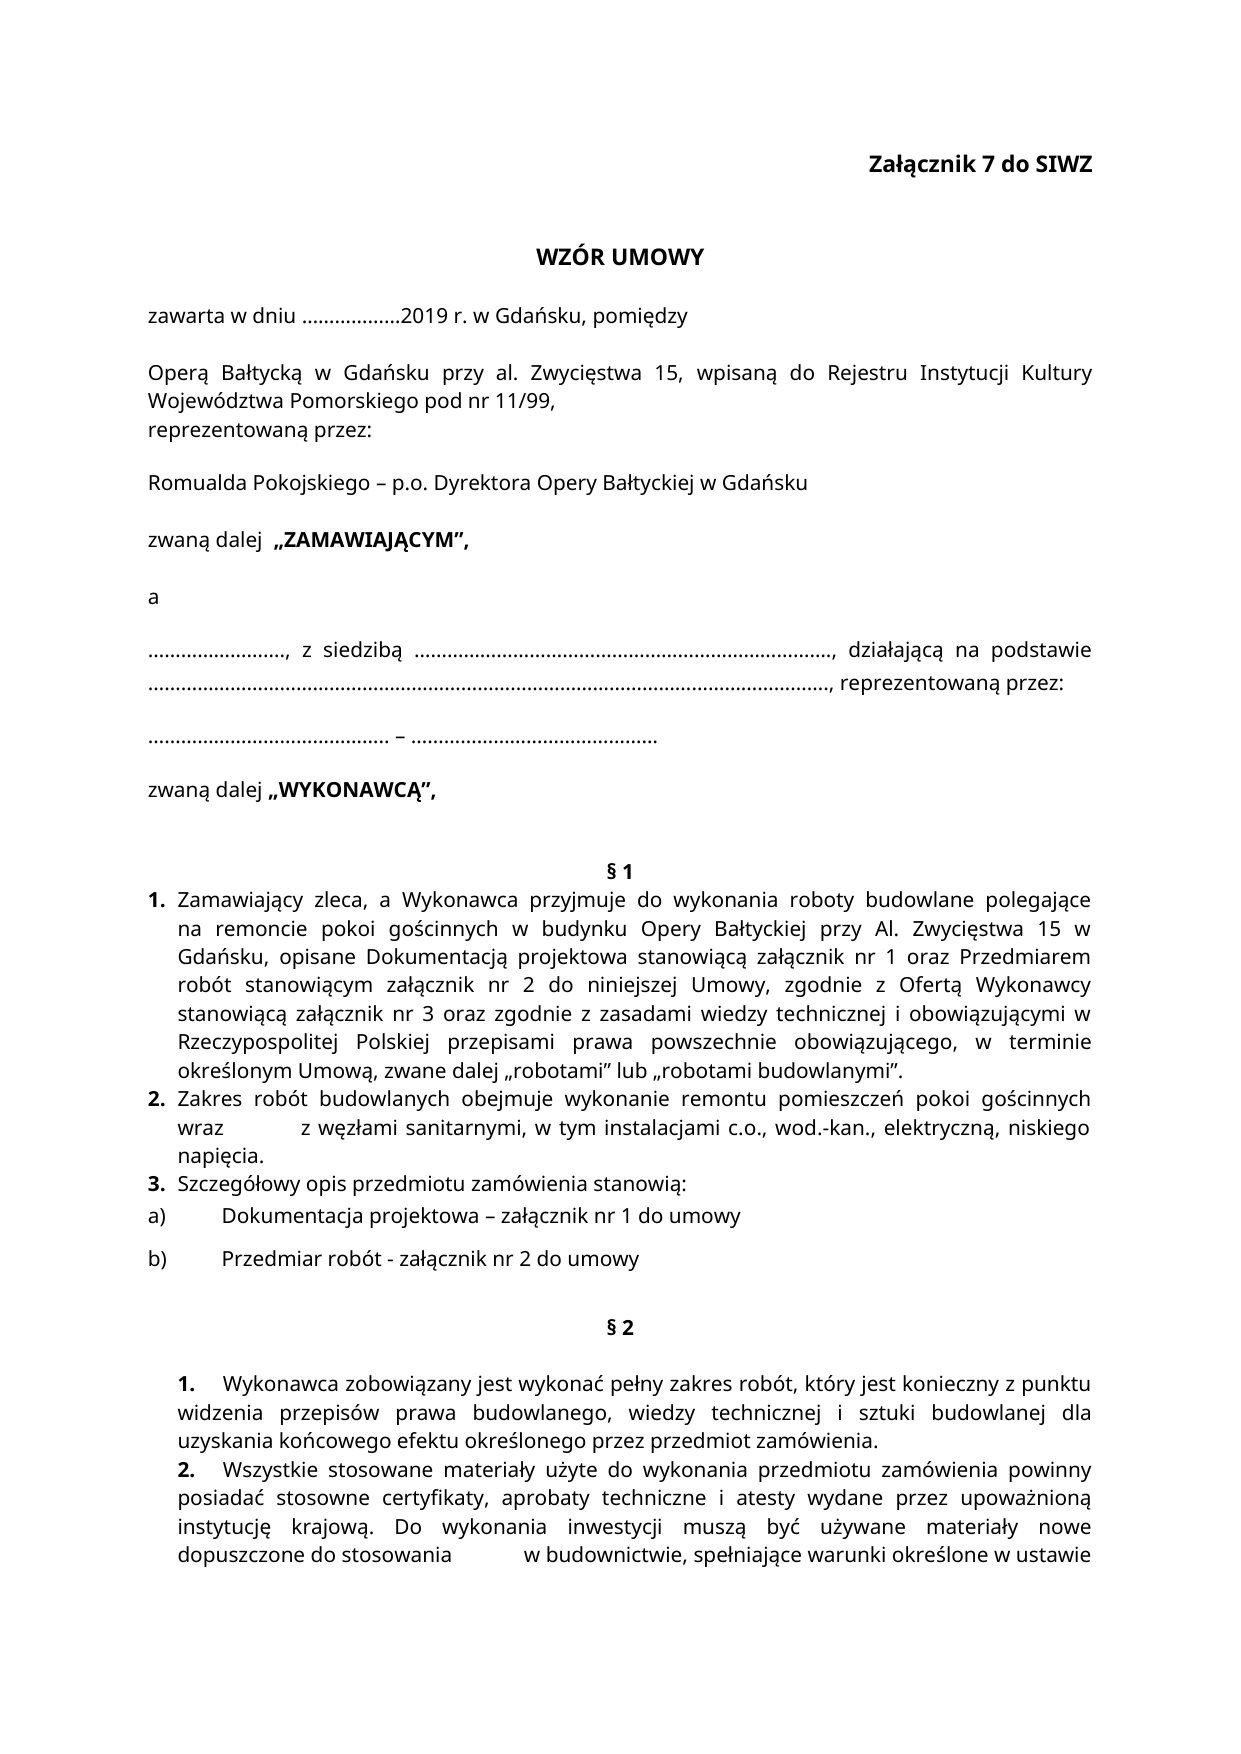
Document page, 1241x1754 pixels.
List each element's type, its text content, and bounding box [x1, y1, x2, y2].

list Wykonawca zobowiązany jest wykonać pełny zakres robót, który jest konieczny z punktu widzenia przepisów prawa budowlanego, wiedzy technicznej i sztuki budowlanej dla uzyskania końcowego efektu określonego przez przedmiot zamówienia. [177, 1369, 1093, 1455]
text a [148, 582, 1093, 610]
text Załącznik 7 do SIWZ [148, 148, 1093, 179]
text reprezentowaną przez: [148, 415, 1033, 443]
text …………………………………….. – ……………………………………… [148, 721, 1093, 750]
text Romualda Pokojskiego – p.o. Dyrektora Opery Bałtyckiej w Gdańsku [148, 468, 1093, 497]
list Zakres robót budowlanych obejmuje wykonanie remontu pomieszczeń pokoi gościnnych wraz z węzłami sanitarnymi, w tym instalacjami c.o., wod.-kan., elektryczną, niskiego napięcia. [148, 1084, 1093, 1169]
text zwaną dalej „ZAMAWIAJĄCYM”, [148, 525, 1093, 553]
text § 2 [148, 1313, 1093, 1341]
text § 1 [148, 857, 1093, 885]
text WZÓR UMOWY [148, 241, 1093, 273]
text zawarta w dniu ………………2019 r. w Gdańsku, pomiędzy [148, 301, 1093, 329]
list Szczegółowy opis przedmiotu zamówienia stanowią: [148, 1169, 1093, 1198]
list Dokumentacja projektowa – załącznik nr 1 do umowy [148, 1201, 1033, 1229]
list Wszystkie stosowane materiały użyte do wykonania przedmiotu zamówienia powinny posiadać stosowne certyfikaty, aprobaty techniczne i atesty wydane przez upoważnioną instytucję krajową. Do wykonania inwestycji muszą być używane materiały nowe dopuszczone do stosowania w budownictwie, spełniające warunki określone w ustawie [177, 1455, 1093, 1569]
text Operą Bałtycką w Gdańsku przy al. Zwycięstwa 15, wpisaną do Rejestru Instytucji Kultury Województwa Pomorskiego pod nr 11/99, [148, 358, 1093, 415]
text ……………………., z siedzibą …………………………………………………………………., działającą na podstawie ……………………………………………………………………………………………………………., reprezentowaną przez: [148, 635, 1093, 696]
text zwaną dalej „WYKONAWCĄ”, [148, 775, 1093, 803]
list Zamawiający zleca, a Wykonawca przyjmuje do wykonania roboty budowlane polegające na remoncie pokoi gościnnych w budynku Opery Bałtyckiej przy Al. Zwycięstwa 15 w Gdańsku, opisane Dokumentacją projektowa stanowiącą załącznik nr 1 oraz Przedmiarem robót stanowiącym załącznik nr 2 do niniejszej Umowy, zgodnie z Ofertą Wykonawcy stanowiącą załącznik nr 3 oraz zgodnie z zasadami wiedzy technicznej i obowiązującymi w Rzeczypospolitej Polskiej przepisami prawa powszechnie obowiązującego, w terminie określonym Umową, zwane dalej „robotami” lub „robotami budowlanymi”. [148, 885, 1093, 1084]
list Przedmiar robót - załącznik nr 2 do umowy [148, 1244, 1033, 1273]
